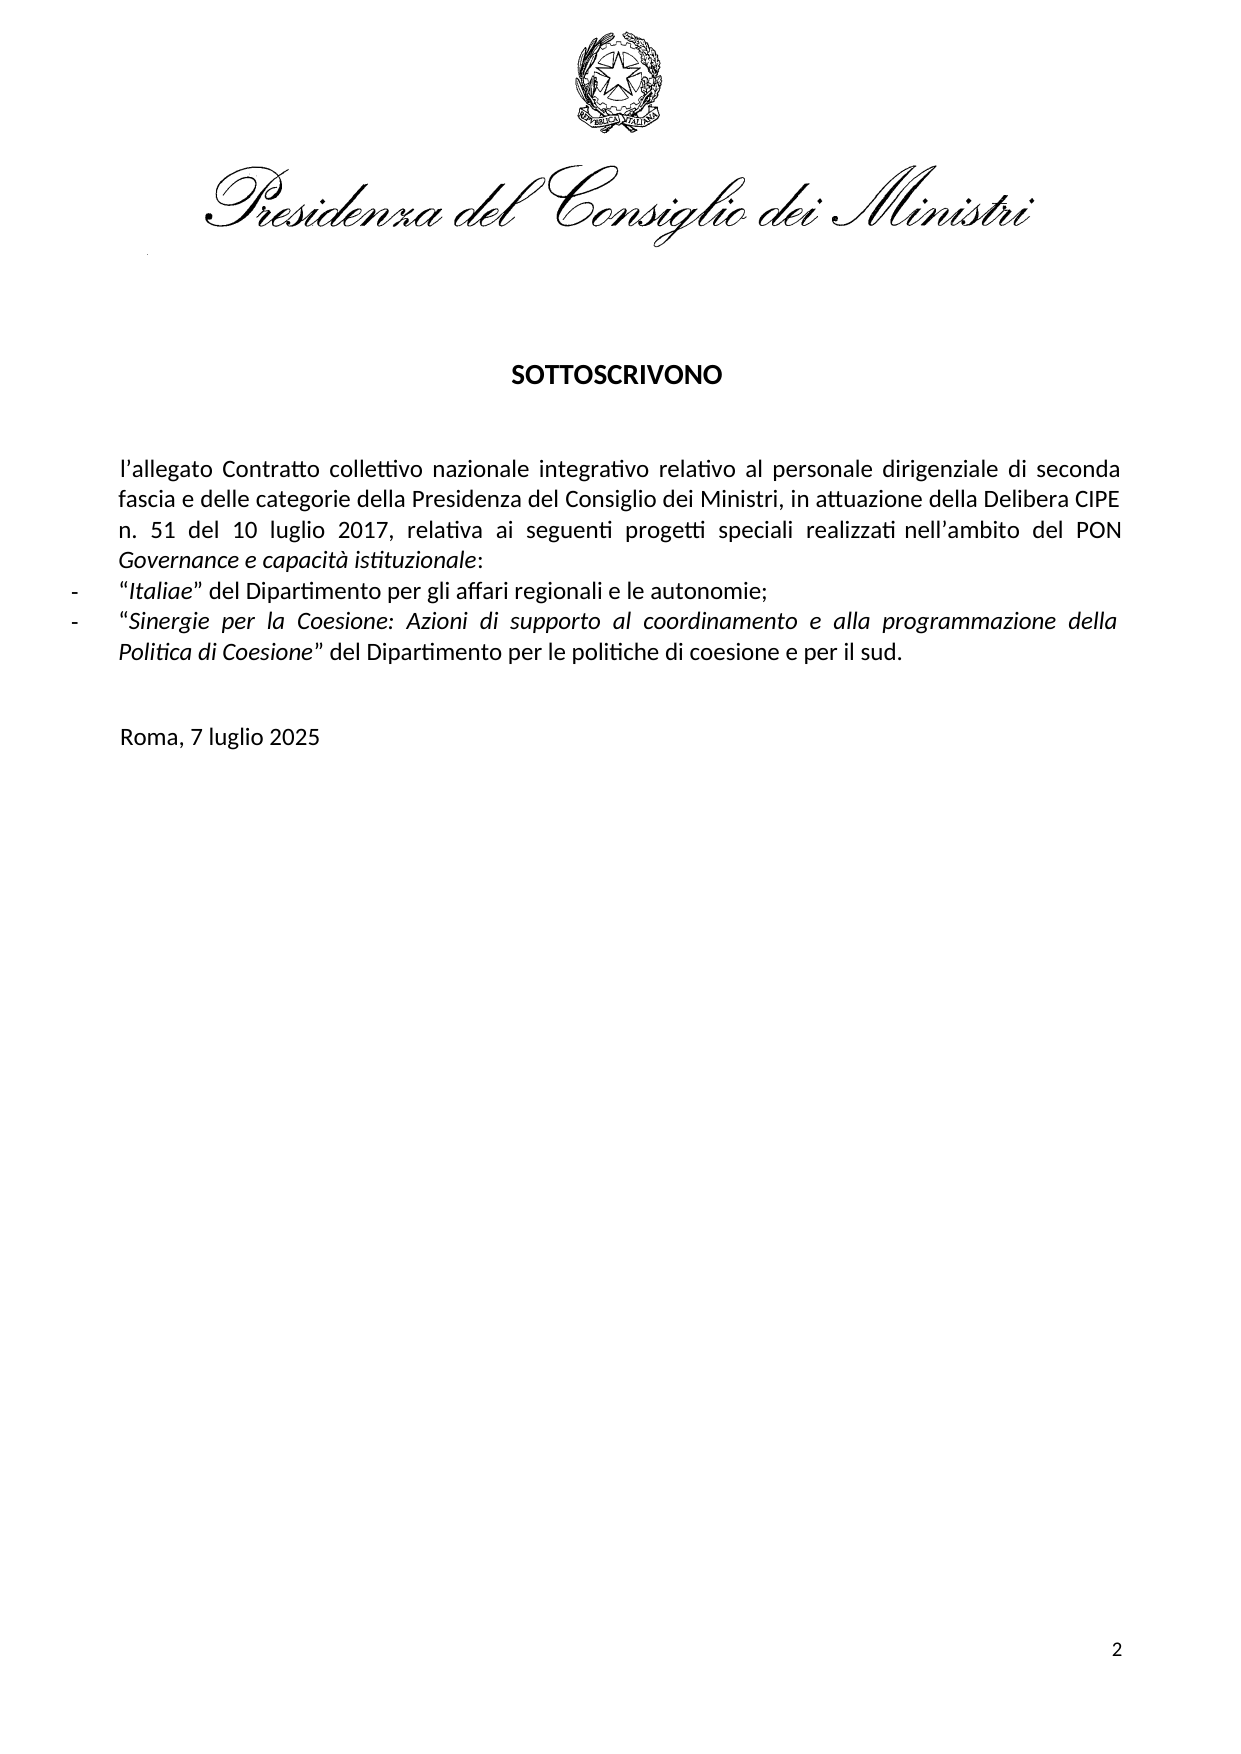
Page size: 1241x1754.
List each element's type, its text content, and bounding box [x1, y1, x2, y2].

list “Italiae” del Dipartimento per gli affari regionali e le autonomie; [71, 575, 1122, 605]
text SOTTOSCRIVONO [118, 356, 1122, 392]
text l’allegato Contratto collettivo nazionale integrativo relativo al personale dirigenziale di seconda fascia e delle categorie della Presidenza del Consiglio dei Ministri, in attuazione della Delibera CIPE n. 51 del 10 luglio 2017, relativa ai seguenti progetti speciali realizzati nell’ambito del PON Governance e capacità istituzionale: [118, 453, 1122, 575]
list “Sinergie per la Coesione: Azioni di supporto al coordinamento e alla programmazione della Politica di Coesione” del Dipartimento per le politiche di coesione e per il sud. [71, 605, 1122, 666]
text Roma, 7 luglio 2025 [118, 721, 1122, 751]
